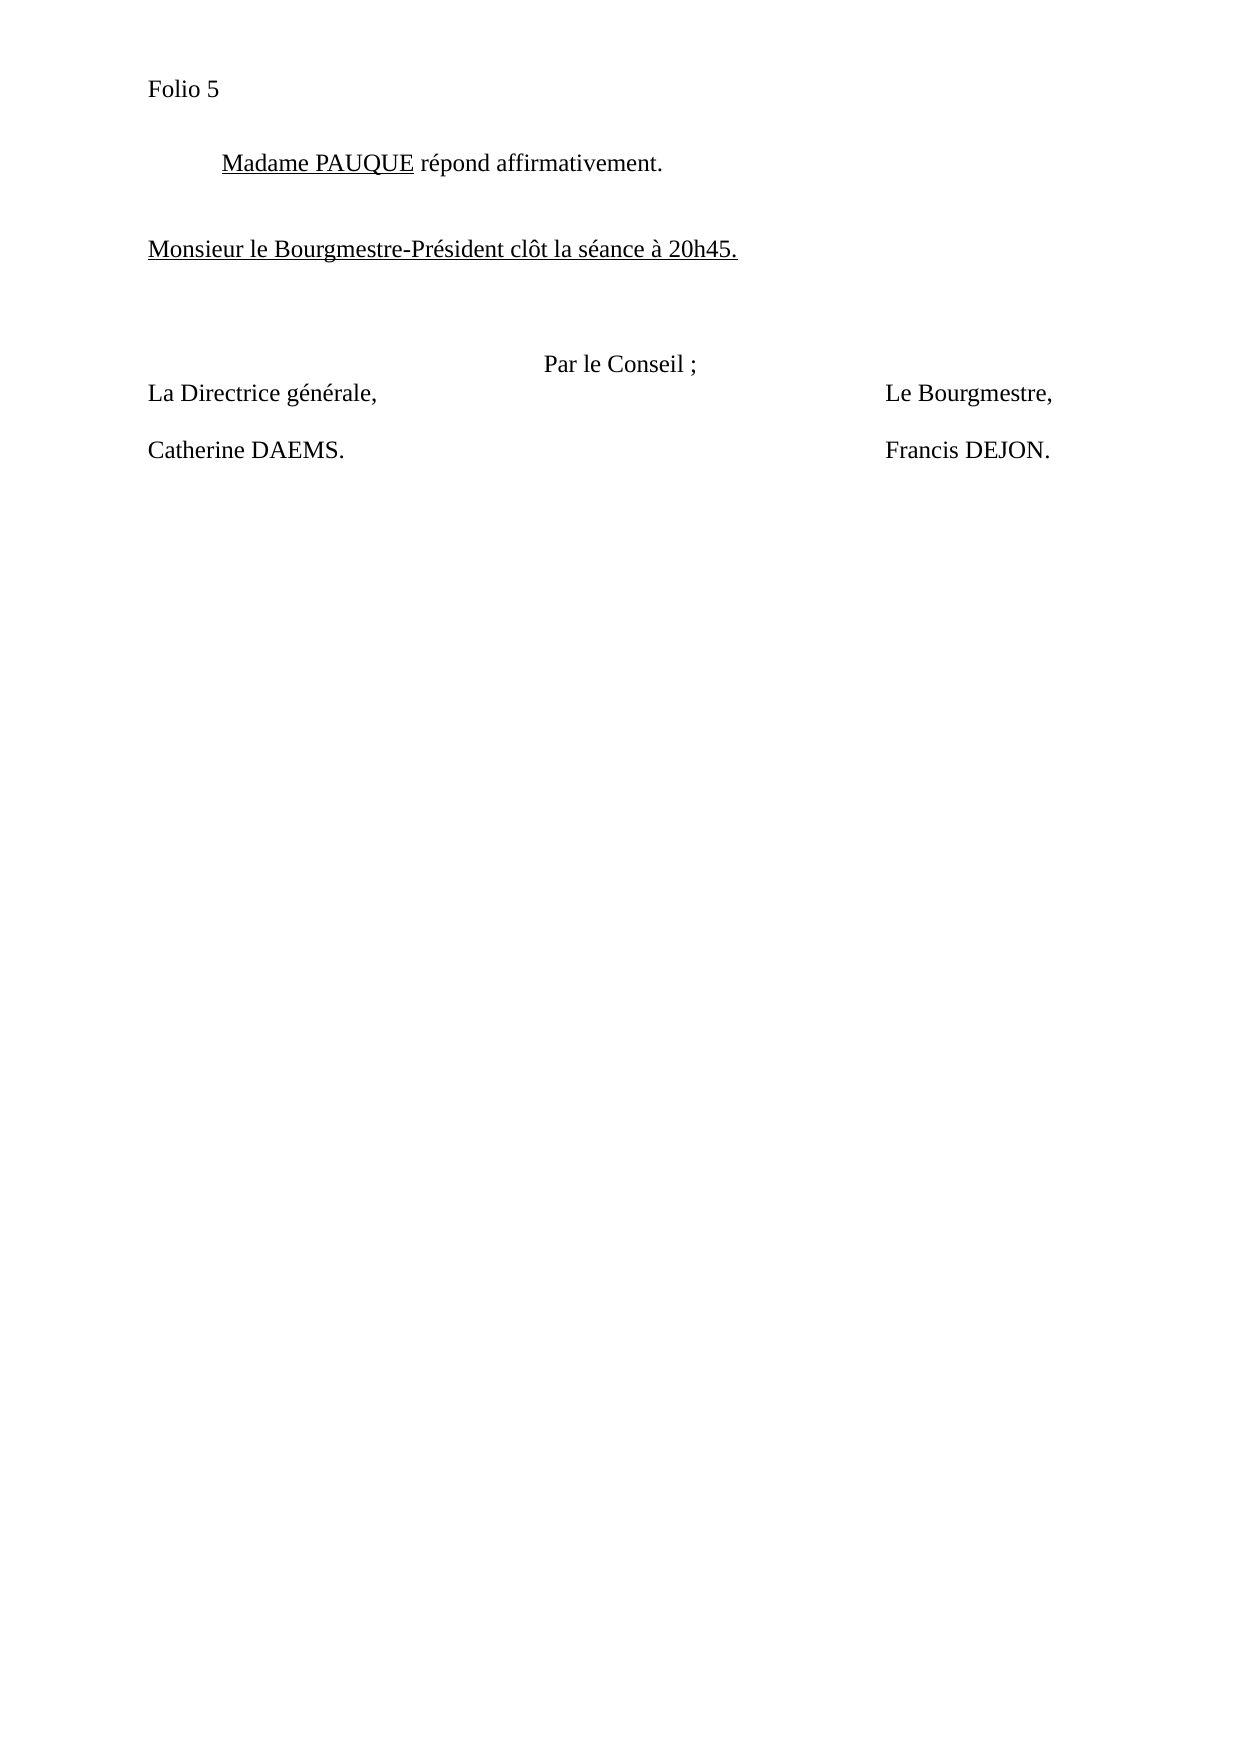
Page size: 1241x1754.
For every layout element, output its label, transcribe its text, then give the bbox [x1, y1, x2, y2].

text Catherine DAEMS. Francis DEJON. [148, 435, 1093, 464]
text La Directrice générale, Le Bourgmestre, [148, 378, 1093, 406]
text Monsieur le Bourgmestre-Président clôt la séance à 20h45. [148, 234, 1093, 263]
text Par le Conseil ; [148, 349, 1093, 378]
text Madame PAUQUE répond affirmativement. [221, 148, 1093, 176]
